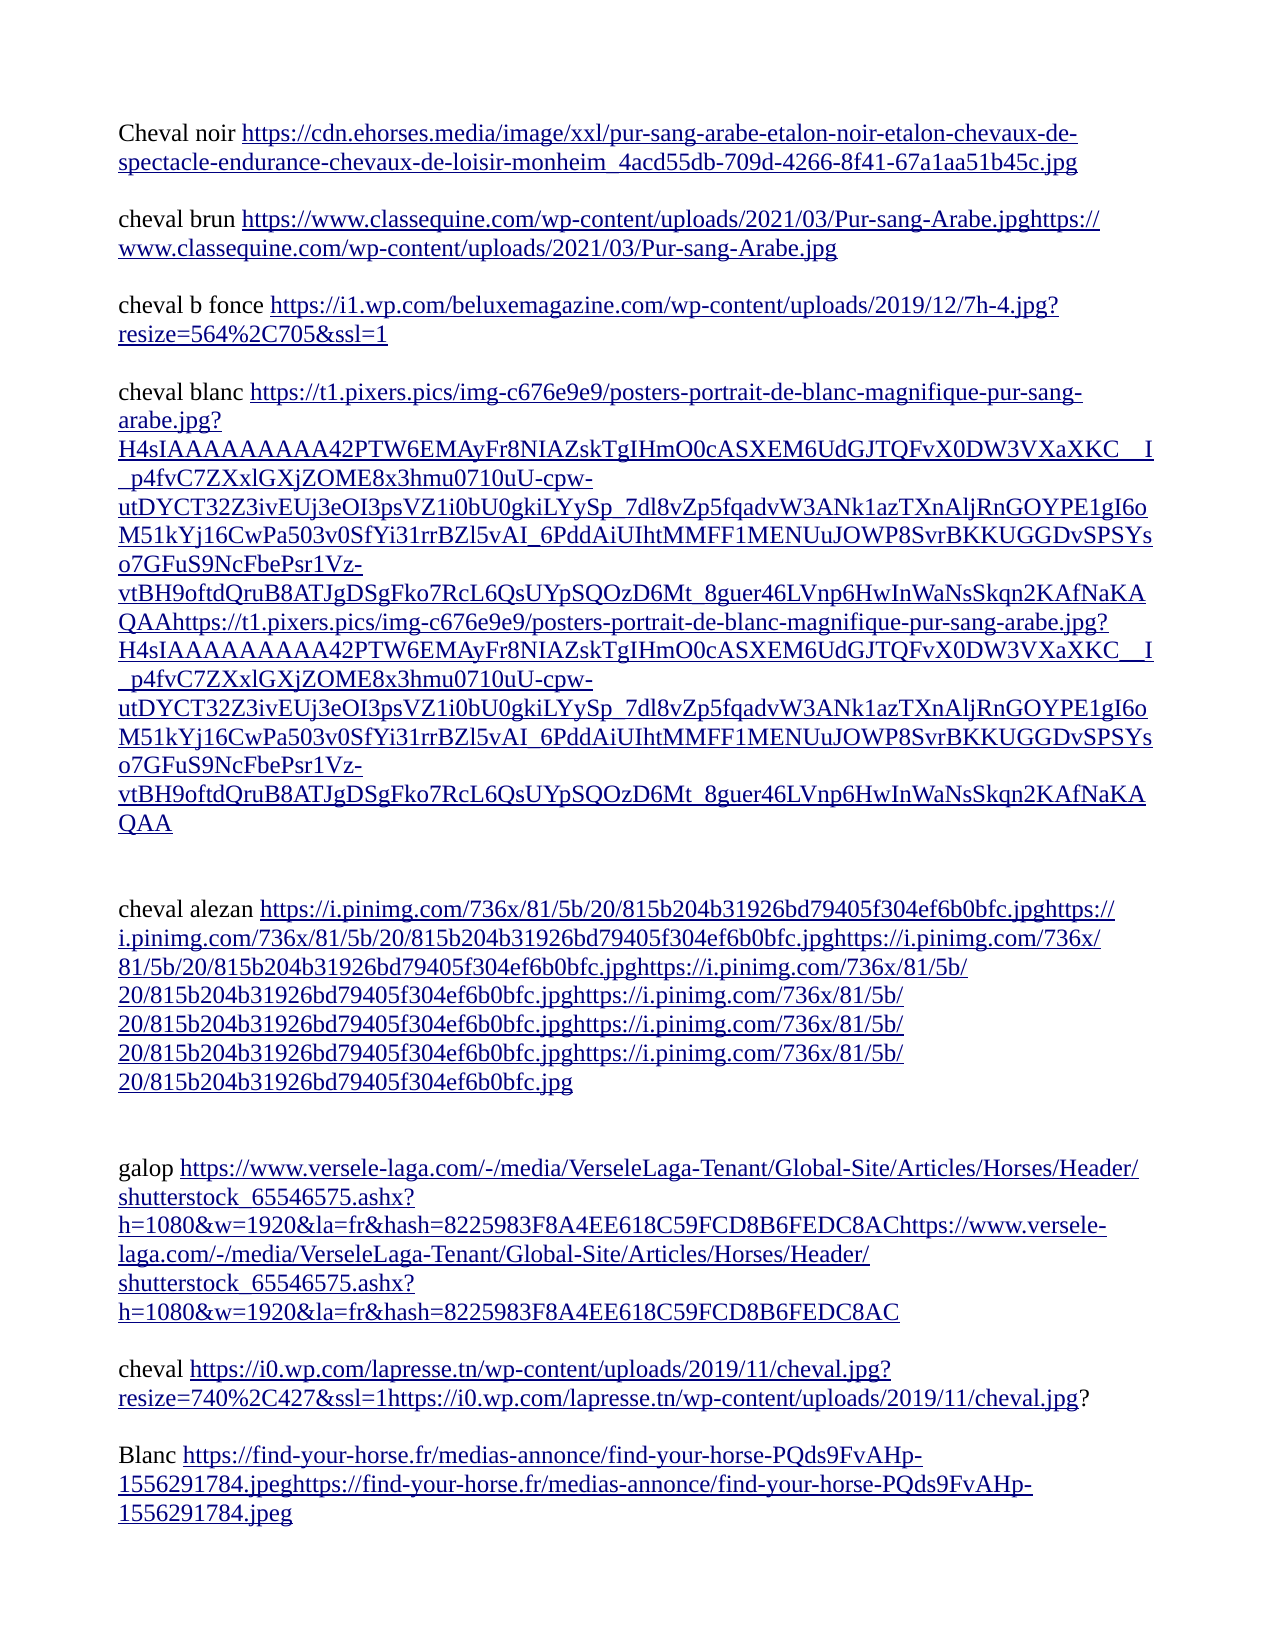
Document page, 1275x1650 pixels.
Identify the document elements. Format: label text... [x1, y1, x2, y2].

text cheval blanc https://t1.pixers.pics/img-c676e9e9/posters-portrait-de-blanc-magnifique-pur-sang-arabe.jpg?H4sIAAAAAAAAA42PTW6EMAyFr8NIAZskTgIHmO0cASXEM6UdGJTQFvX0DW3VXaXKC__I_p4fvC7ZXxlGXjZOME8x3hmu0710uU-cpw-utDYCT32Z3ivEUj3eOI3psVZ1i0bU0gkiLYySp_7dl8vZp5fqadvW3ANk1azTXnAljRnGOYPE1gI6oM51kYj16CwPa503v0SfYi31rrBZl5vAI_6PddAiUIhtMMFF1MENUuJOWP8SvrBKKUGGDvSPSYso7GFuS9NcFbePsr1Vz-vtBH9oftdQruB8ATJgDSgFko7RcL6QsUYpSQOzD6Mt_8guer46LVnp6HwInWaNsSkqn2KAfNaKAQAAhttps://t1.pixers.pics/img-c676e9e9/posters-portrait-de-blanc-magnifique-pur-sang-arabe.jpg?H4sIAAAAAAAAA42PTW6EMAyFr8NIAZskTgIHmO0cASXEM6UdGJTQFvX0DW3VXaXKC__I_p4fvC7ZXxlGXjZOME8x3hmu0710uU-cpw-utDYCT32Z3ivEUj3eOI3psVZ1i0bU0gkiLYySp_7dl8vZp5fqadvW3ANk1azTXnAljRnGOYPE1gI6oM51kYj16CwPa503v0SfYi31rrBZl5vAI_6PddAiUIhtMMFF1MENUuJOWP8SvrBKKUGGDvSPSYso7GFuS9NcFbePsr1Vz-vtBH9oftdQruB8ATJgDSgFko7RcL6QsUYpSQOzD6Mt_8guer46LVnp6HwInWaNsSkqn2KAfNaKAQAA [118, 377, 1157, 837]
text galop https://www.versele-laga.com/-/media/VerseleLaga-Tenant/Global-Site/Articles/Horses/Header/shutterstock_65546575.ashx?h=1080&w=1920&la=fr&hash=8225983F8A4EE618C59FCD8B6FEDC8AChttps://www.versele-laga.com/-/media/VerseleLaga-Tenant/Global-Site/Articles/Horses/Header/shutterstock_65546575.ashx?h=1080&w=1920&la=fr&hash=8225983F8A4EE618C59FCD8B6FEDC8AC [118, 1153, 1157, 1326]
text cheval b fonce https://i1.wp.com/beluxemagazine.com/wp-content/uploads/2019/12/7h-4.jpg?resize=564%2C705&ssl=1 [118, 291, 1157, 348]
text Blanc https://find-your-horse.fr/medias-annonce/find-your-horse-PQds9FvAHp-1556291784.jpeghttps://find-your-horse.fr/medias-annonce/find-your-horse-PQds9FvAHp-1556291784.jpeg [118, 1441, 1157, 1527]
text cheval alezan https://i.pinimg.com/736x/81/5b/20/815b204b31926bd79405f304ef6b0bfc.jpghttps://i.pinimg.com/736x/81/5b/20/815b204b31926bd79405f304ef6b0bfc.jpghttps://i.pinimg.com/736x/81/5b/20/815b204b31926bd79405f304ef6b0bfc.jpghttps://i.pinimg.com/736x/81/5b/20/815b204b31926bd79405f304ef6b0bfc.jpghttps://i.pinimg.com/736x/81/5b/20/815b204b31926bd79405f304ef6b0bfc.jpghttps://i.pinimg.com/736x/81/5b/20/815b204b31926bd79405f304ef6b0bfc.jpghttps://i.pinimg.com/736x/81/5b/20/815b204b31926bd79405f304ef6b0bfc.jpg [118, 894, 1157, 1096]
text cheval brun https://www.classequine.com/wp-content/uploads/2021/03/Pur-sang-Arabe.jpghttps://www.classequine.com/wp-content/uploads/2021/03/Pur-sang-Arabe.jpg [118, 204, 1157, 262]
text cheval https://i0.wp.com/lapresse.tn/wp-content/uploads/2019/11/cheval.jpg?resize=740%2C427&ssl=1https://i0.wp.com/lapresse.tn/wp-content/uploads/2019/11/cheval.jpg? [118, 1354, 1157, 1412]
text Cheval noir https://cdn.ehorses.media/image/xxl/pur-sang-arabe-etalon-noir-etalon-chevaux-de-spectacle-endurance-chevaux-de-loisir-monheim_4acd55db-709d-4266-8f41-67a1aa51b45c.jpg [118, 118, 1157, 176]
